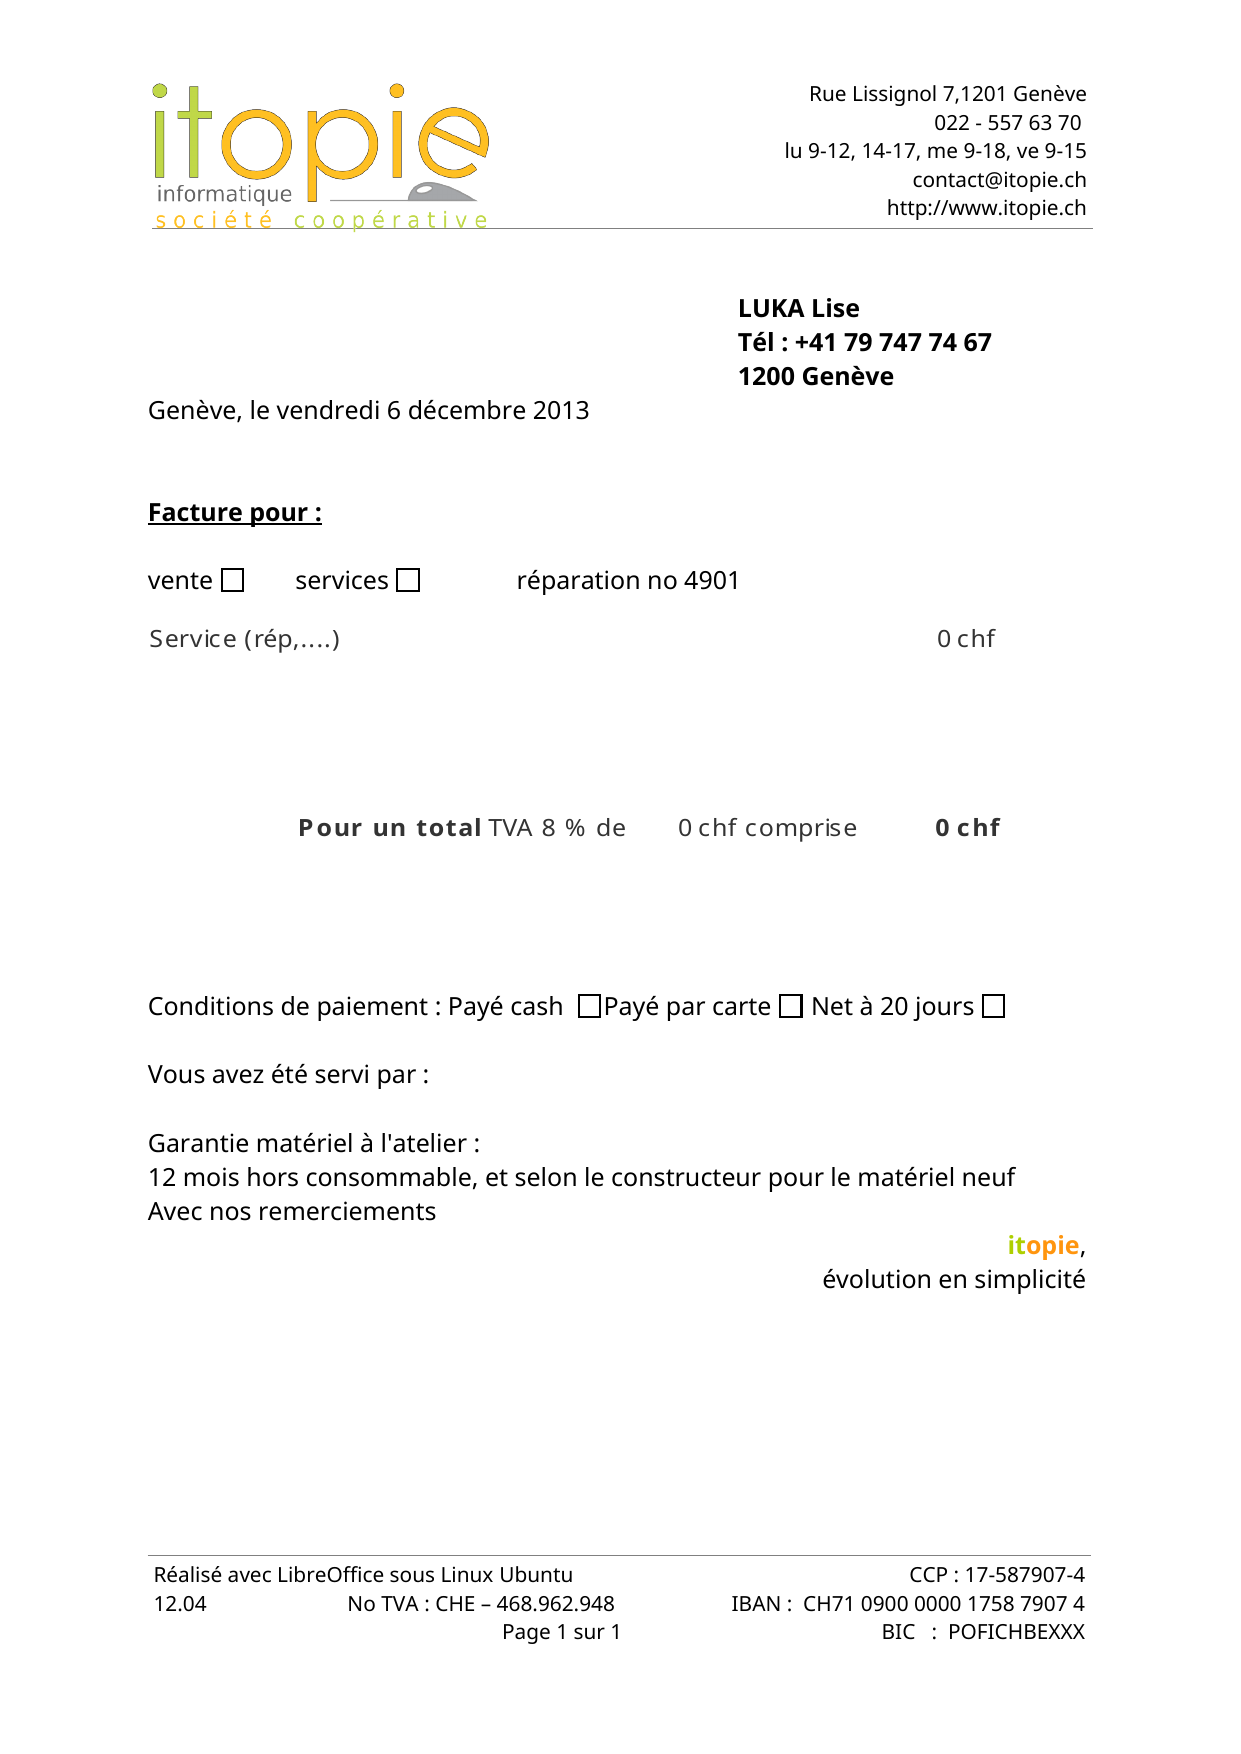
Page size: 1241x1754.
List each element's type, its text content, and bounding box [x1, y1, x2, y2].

text Facture pour : [148, 495, 1093, 529]
text Conditions de paiement : Payé cash Payé par carte Net à 20 jours [148, 989, 1093, 1023]
text Vous avez été servi par : [148, 1057, 1093, 1091]
text 1200 Genève [148, 358, 1093, 392]
text Tél : +41 79 747 74 67 [148, 324, 1093, 358]
text Avec nos remerciements [148, 1193, 1093, 1227]
text Garantie matériel à l'atelier : [148, 1125, 1093, 1159]
picture [138, 72, 500, 244]
text Genève, le vendredi 6 décembre 2013 [148, 392, 1093, 427]
text 12 mois hors consommable, et selon le constructeur pour le matériel neuf [148, 1159, 1093, 1193]
text itopie, [148, 1227, 1093, 1262]
text LUKA Lise [148, 290, 1093, 324]
text vente services réparation no 4901 [148, 563, 1093, 597]
text évolution en simplicité [148, 1262, 1093, 1296]
